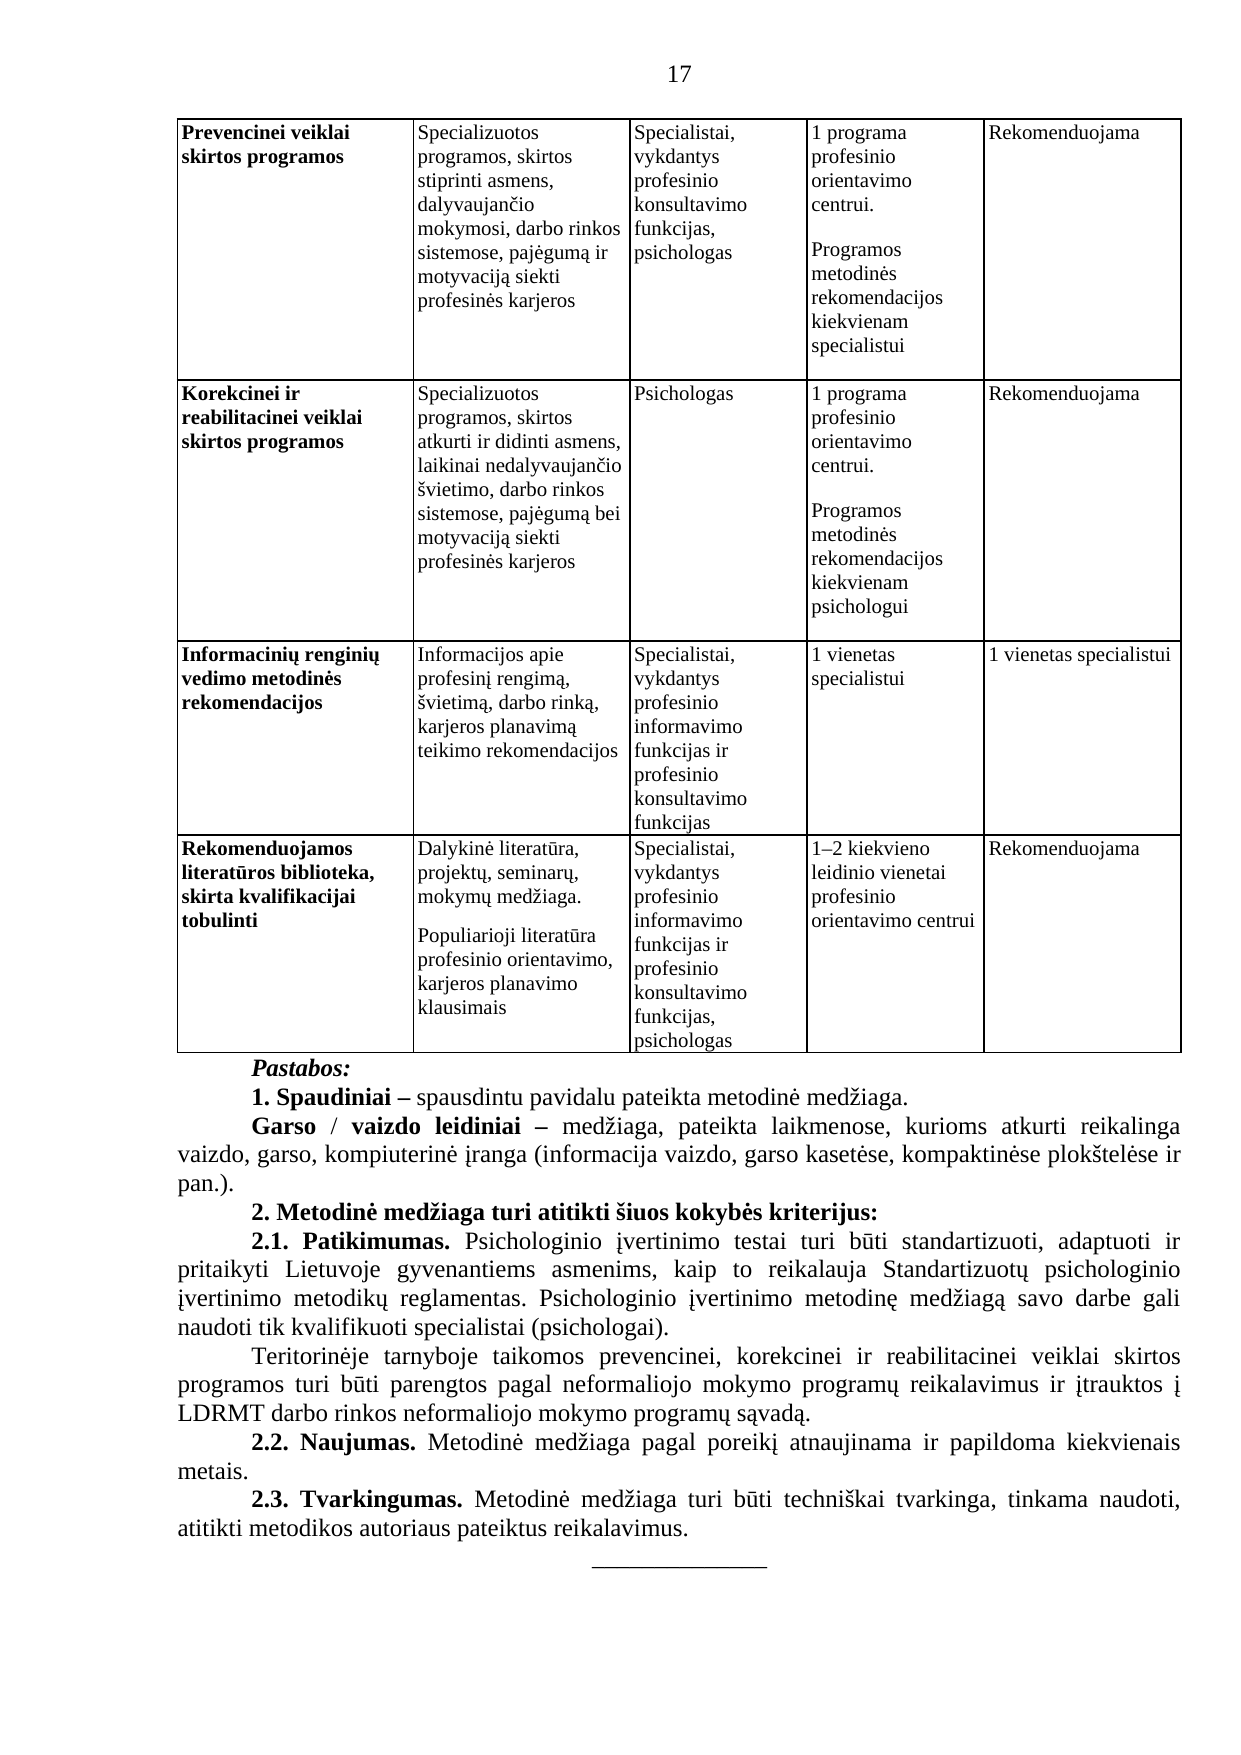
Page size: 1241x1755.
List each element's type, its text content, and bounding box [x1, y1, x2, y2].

text Pastabos: [177, 1053, 1181, 1082]
text Teritorinėje tarnyboje taikomos prevencinei, korekcinei ir reabilitacinei veiklai skirtos programos turi būti parengtos pagal neformaliojo mokymo programų reikalavimus ir įtrauktos į LDRMT darbo rinkos neformaliojo mokymo programų sąvadą. [177, 1341, 1181, 1427]
table_cell 1 programa profesinio orientavimo centrui. [808, 381, 983, 496]
text ______________ [177, 1542, 1181, 1571]
table_cell Programos metodinės rekomendacijos kiekvienam psichologui [808, 496, 983, 640]
table_cell Specializuotos programos, skirtos atkurti ir didinti asmens, laikinai nedalyvaujančio švietimo, darbo rinkos sistemose, pajėgumą bei motyvaciją siekti profesinės karjeros [414, 381, 629, 640]
table_cell Informacinių renginių vedimo metodinės rekomendacijos [178, 642, 413, 834]
table_cell Rekomenduojama [985, 381, 1180, 640]
text Garso / vaizdo leidiniai – medžiaga, pateikta laikmenose, kurioms atkurti reikalinga vaizdo, garso, kompiuterinė įranga (informacija vaizdo, garso kasetėse, kompaktinėse plokštelėse ir pan.). [177, 1111, 1181, 1197]
table_cell 1 vienetas specialistui [985, 642, 1180, 834]
table_cell Korekcinei ir reabilitacinei veiklai skirtos programos [178, 381, 413, 640]
table_cell Psichologas [631, 381, 806, 640]
table_cell Rekomenduojamos literatūros biblioteka, skirta kvalifikacijai tobulinti [178, 836, 413, 1052]
table_cell Rekomenduojama [985, 836, 1180, 1052]
table_cell 1 vienetas specialistui [808, 642, 983, 834]
table_cell Informacijos apie profesinį rengimą, švietimą, darbo rinką, karjeros planavimą teikimo rekomendacijos [414, 642, 629, 834]
table_cell 1 programa profesinio orientavimo centrui. [808, 120, 983, 235]
text 1. Spaudiniai – spausdintu pavidalu pateikta metodinė medžiaga. [177, 1082, 1181, 1111]
table_cell Dalykinė literatūra, projektų, seminarų, mokymų medžiaga. [414, 836, 629, 922]
table_cell 1–2 kiekvieno leidinio vienetai profesinio orientavimo centrui [808, 836, 983, 1052]
table_cell Specialistai, vykdantys profesinio konsultavimo funkcijas, psichologas [631, 120, 806, 379]
text 2.3. Tvarkingumas. Metodinė medžiaga turi būti techniškai tvarkinga, tinkama naudoti, atitikti metodikos autoriaus pateiktus reikalavimus. [177, 1484, 1181, 1542]
text 2. Metodinė medžiaga turi atitikti šiuos kokybės kriterijus: [177, 1197, 1181, 1226]
table_cell Specializuotos programos, skirtos stiprinti asmens, dalyvaujančio mokymosi, darbo rinkos sistemose, pajėgumą ir motyvaciją siekti profesinės karjeros [414, 120, 629, 379]
table_cell Programos metodinės rekomendacijos kiekvienam specialistui [808, 235, 983, 379]
table_cell Populiarioji literatūra profesinio orientavimo, karjeros planavimo klausimais [414, 922, 629, 1052]
table_cell Rekomenduojama [985, 120, 1180, 379]
table_cell Prevencinei veiklai skirtos programos [178, 120, 413, 379]
text 2.1. Patikimumas. Psichologinio įvertinimo testai turi būti standartizuoti, adaptuoti ir pritaikyti Lietuvoje gyvenantiems asmenims, kaip to reikalauja Standartizuotų psichologinio įvertinimo metodikų reglamentas. Psichologinio įvertinimo metodinę medžiagą savo darbe gali naudoti tik kvalifikuoti specialistai (psichologai). [177, 1226, 1181, 1341]
text 2.2. Naujumas. Metodinė medžiaga pagal poreikį atnaujinama ir papildoma kiekvienais metais. [177, 1427, 1181, 1484]
